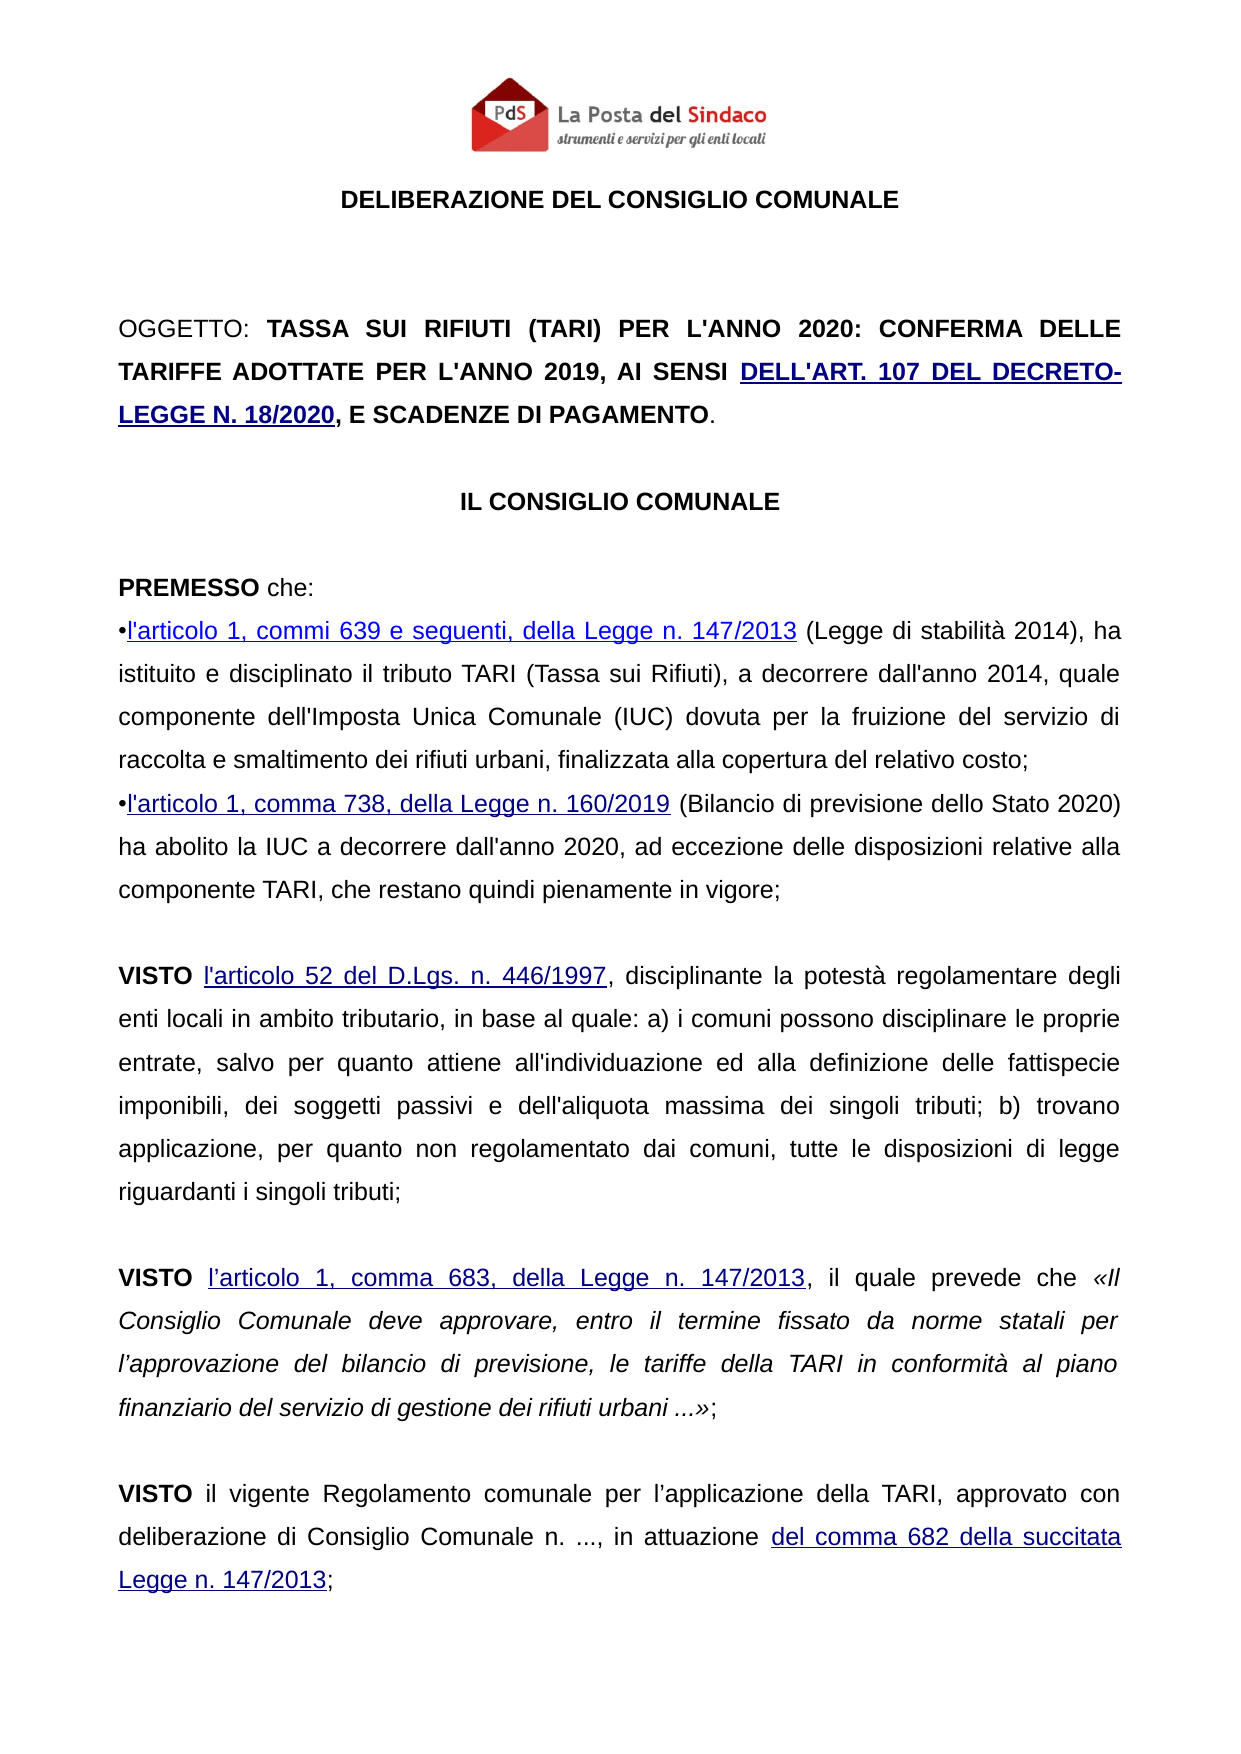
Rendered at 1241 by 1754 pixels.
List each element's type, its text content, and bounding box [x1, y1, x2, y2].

list l'articolo 1, comma 738, della Legge n. 160/2019 (Bilancio di previsione dello Stato 2020) ha abolito la IUC a decorrere dall'anno 2020, ad eccezione delle disposizioni relative alla componente TARI, che restano quindi pienamente in vigore; [118, 789, 1122, 904]
text VISTO l'articolo 52 del D.Lgs. n. 446/1997, disciplinante la potestà regolamentare degli enti locali in ambito tributario, in base al quale: a) i comuni possono disciplinare le proprie entrate, salvo per quanto attiene all'individuazione ed alla definizione delle fattispecie imponibili, dei soggetti passivi e dell'aliquota massima dei singoli tributi; b) trovano applicazione, per quanto non regolamentato dai comuni, tutte le disposizioni di legge riguardanti i singoli tributi; [118, 961, 1122, 1206]
text VISTO l’articolo 1, comma 683, della Legge n. 147/2013, il quale prevede che «Il Consiglio Comunale deve approvare, entro il termine fissato da norme statali per l’approvazione del bilancio di previsione, le tariffe della TARI in conformità al piano finanziario del servizio di gestione dei rifiuti urbani ...»; [118, 1263, 1122, 1421]
text OGGETTO: TASSA SUI RIFIUTI (TARI) PER L'ANNO 2020: CONFERMA DELLE TARIFFE ADOTTATE PER L'ANNO 2019, AI SENSI DELL'ART. 107 DEL DECRETO-LEGGE N. 18/2020, E SCADENZE DI PAGAMENTO. [118, 314, 1122, 429]
text PREMESSO che: [118, 573, 1122, 602]
text VISTO il vigente Regolamento comunale per l’applicazione della TARI, approvato con deliberazione di Consiglio Comunale n. ..., in attuazione del comma 682 della succitata Legge n. 147/2013; [118, 1479, 1122, 1594]
list l'articolo 1, commi 639 e seguenti, della Legge n. 147/2013 (Legge di stabilità 2014), ha istituito e disciplinato il tributo TARI (Tassa sui Rifiuti), a decorrere dall'anno 2014, quale componente dell'Imposta Unica Comunale (IUC) dovuta per la fruizione del servizio di raccolta e smaltimento dei rifiuti urbani, finalizzata alla copertura del relativo costo; [118, 616, 1122, 774]
text DELIBERAZIONE DEL CONSIGLIO COMUNALE [118, 185, 1122, 213]
text IL CONSIGLIO COMUNALE [118, 487, 1122, 515]
